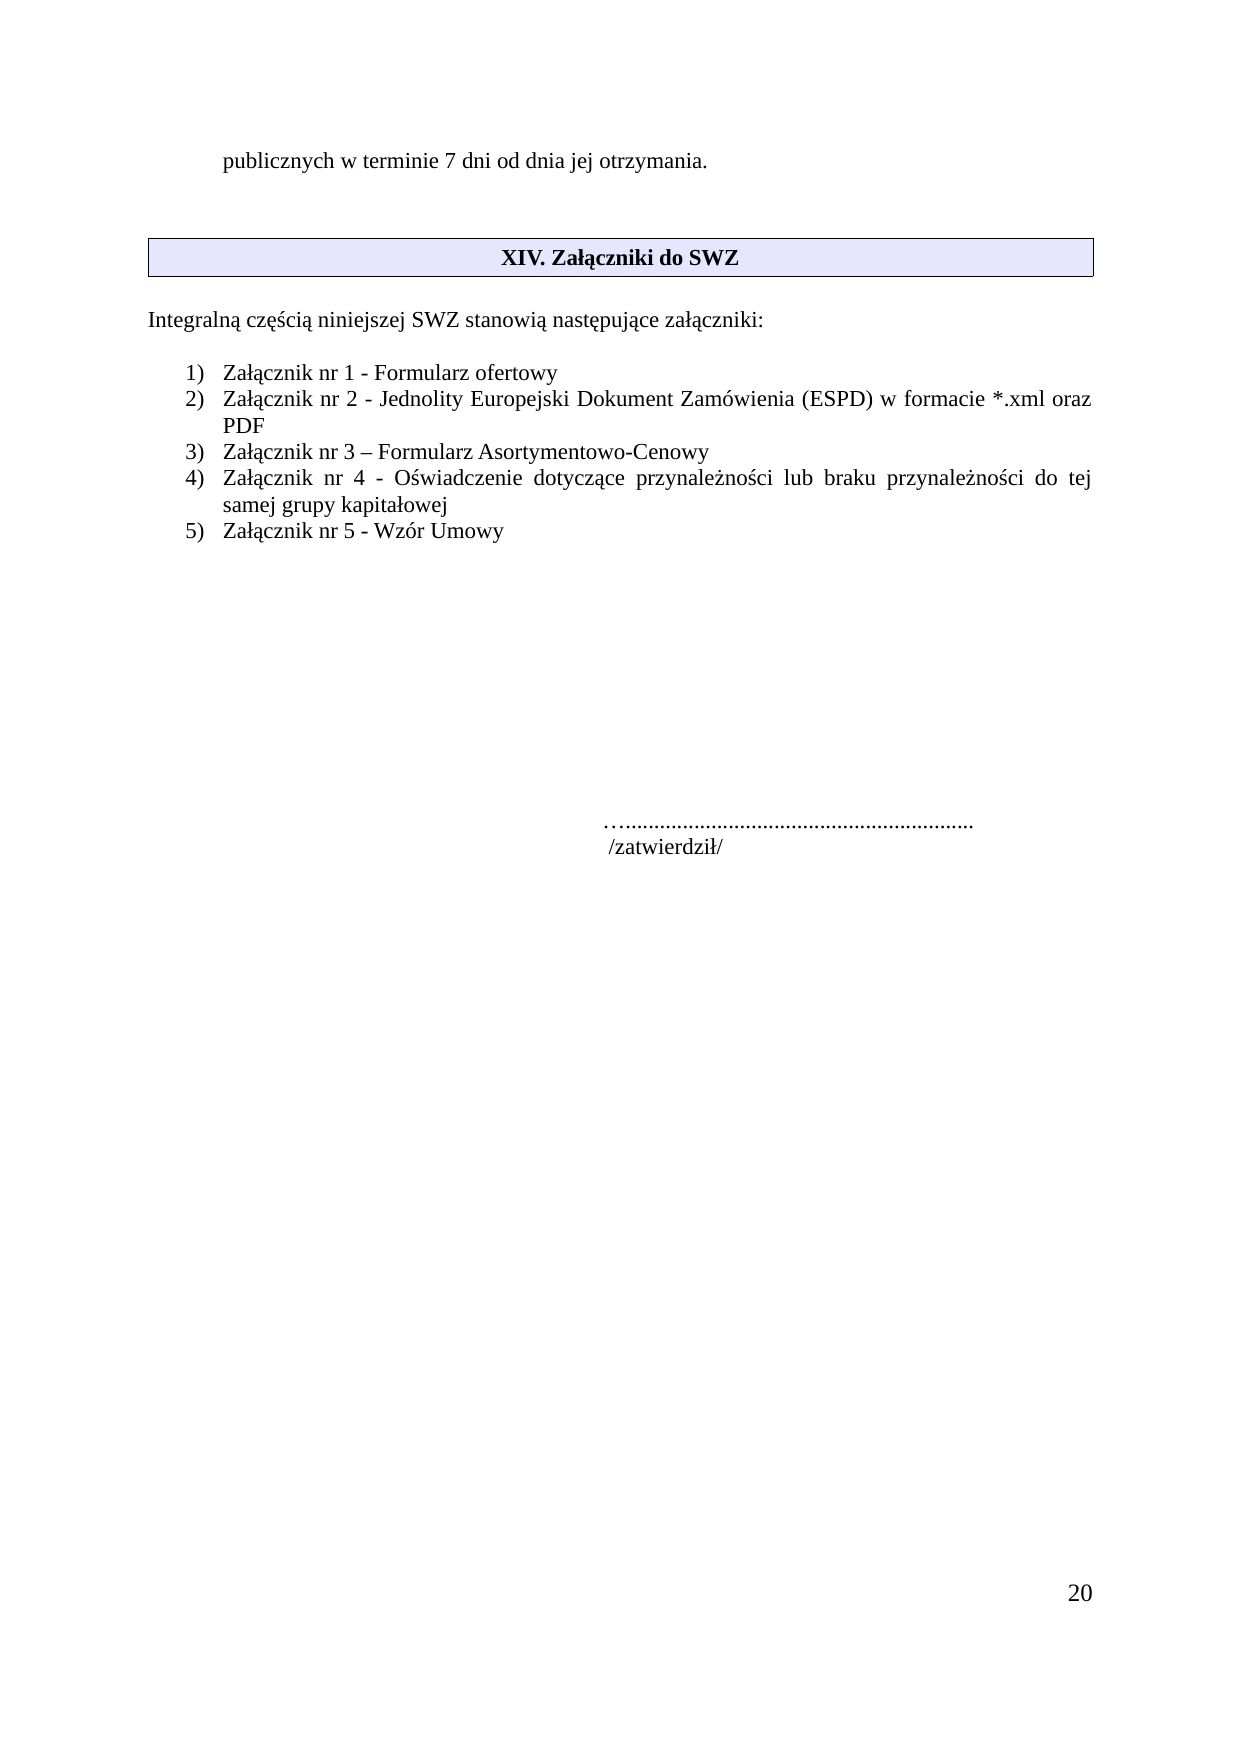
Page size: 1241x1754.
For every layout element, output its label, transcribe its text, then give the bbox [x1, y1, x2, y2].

list Załącznik nr 3 – Formularz Asortymentowo-Cenowy [185, 438, 1093, 464]
list Załącznik nr 4 - Oświadczenie dotyczące przynależności lub braku przynależności do tej samej grupy kapitałowej [185, 464, 1093, 517]
text …............................................................. [591, 807, 1093, 833]
text /zatwierdził/ [148, 833, 1093, 860]
list Załącznik nr 1 - Formularz ofertowy [185, 359, 1093, 385]
list Załącznik nr 5 - Wzór Umowy [185, 517, 1093, 543]
table_header XIV. Załączniki do SWZ [149, 239, 1093, 276]
list Załącznik nr 2 - Jednolity Europejski Dokument Zamówienia (ESPD) w formacie *.xml oraz PDF [185, 385, 1093, 438]
text Integralną częścią niniejszej SWZ stanowią następujące załączniki: [148, 306, 1093, 333]
list publicznych w terminie 7 dni od dnia jej otrzymania. [185, 148, 1093, 174]
